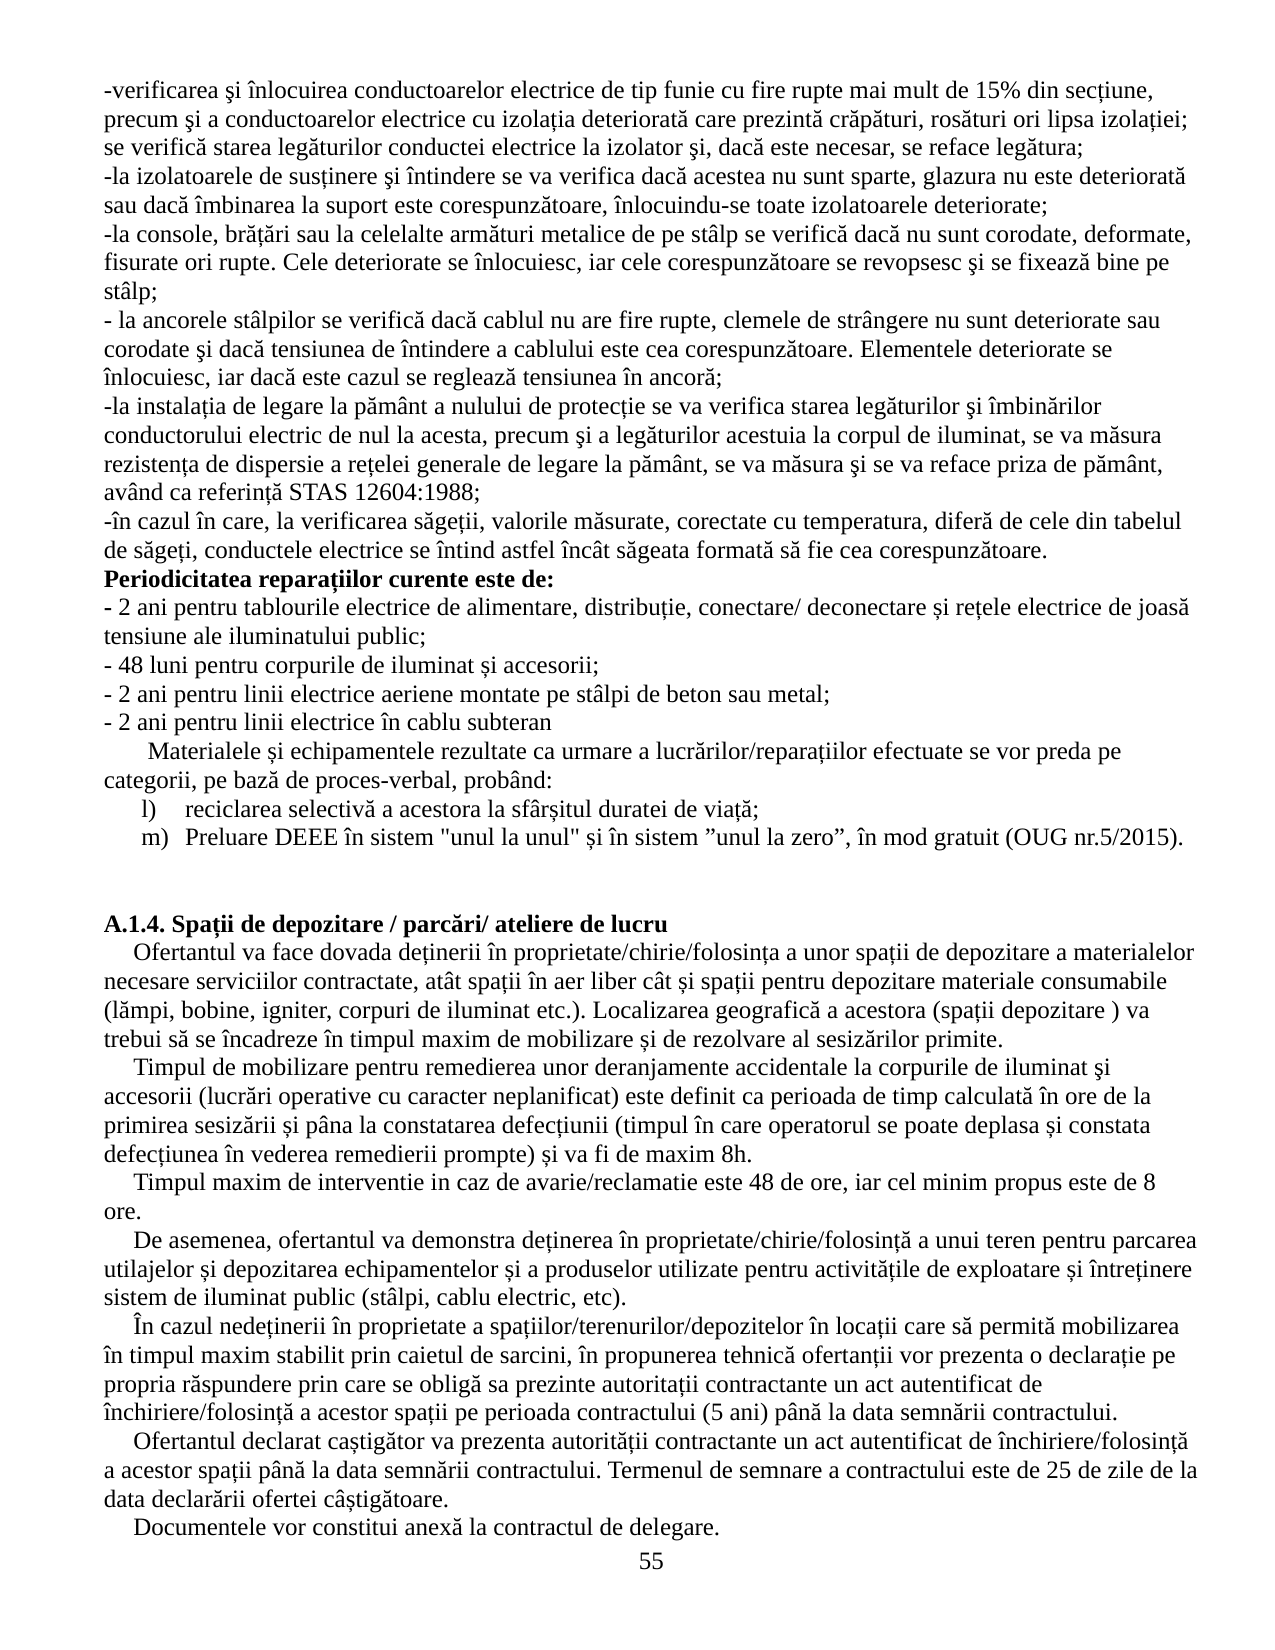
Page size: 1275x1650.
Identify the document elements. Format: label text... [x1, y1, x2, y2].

text În cazul nedeținerii în proprietate a spațiilor/terenurilor/depozitelor în locații care să permită mobilizarea în timpul maxim stabilit prin caietul de sarcini, în propunerea tehnică ofertanții vor prezenta o declarație pe propria răspundere prin care se obligă sa prezinte autoritații contractante un act autentificat de închiriere/folosință a acestor spații pe perioada contractului (5 ani) până la data semnării contractului. [103, 1311, 1198, 1426]
text Materialele și echipamentele rezultate ca urmare a lucrărilor/reparațiilor efectuate se vor preda pe categorii, pe bază de proces-verbal, probând: [103, 736, 1198, 794]
text -la izolatoarele de susținere şi întindere se va verifica dacă acestea nu sunt sparte, glazura nu este deteriorată sau dacă îmbinarea la suport este corespunzătoare, înlocuindu-se toate izolatoarele deteriorate; [103, 161, 1198, 219]
text Ofertantul va face dovada deținerii în proprietate/chirie/folosința a unor spații de depozitare a materialelor necesare serviciilor contractate, atât spații în aer liber cât și spații pentru depozitare materiale consumabile (lămpi, bobine, igniter, corpuri de iluminat etc.). Localizarea geografică a acestora (spații depozitare ) va trebui să se încadreze în timpul maxim de mobilizare și de rezolvare al sesizărilor primite. [103, 937, 1198, 1052]
text -la instalația de legare la pământ a nulului de protecție se va verifica starea legăturilor şi îmbinărilor conductorului electric de nul la acesta, precum şi a legăturilor acestuia la corpul de iluminat, se va măsura rezistența de dispersie a rețelei generale de legare la pământ, se va măsura şi se va reface priza de pământ, având ca referință STAS 12604:1988; [103, 391, 1198, 506]
text Periodicitatea reparațiilor curente este de: [103, 564, 1198, 592]
text Timpul maxim de interventie in caz de avarie/reclamatie este 48 de ore, iar cel minim propus este de 8 ore. [103, 1167, 1198, 1225]
text Documentele vor constitui anexă la contractul de delegare. [103, 1512, 1198, 1541]
text - 2 ani pentru tablourile electrice de alimentare, distribuție, conectare/ deconectare și rețele electrice de joasă tensiune ale iluminatului public; [103, 592, 1198, 650]
text -la console, brățări sau la celelalte armături metalice de pe stâlp se verifică dacă nu sunt corodate, deformate, fisurate ori rupte. Cele deteriorate se înlocuiesc, iar cele corespunzătoare se revopsesc şi se fixează bine pe stâlp; [103, 219, 1198, 305]
list Preluare DEEE în sistem "unul la unul" și în sistem ”unul la zero”, în mod gratuit (OUG nr.5/2015). [141, 822, 1198, 851]
text se verifică starea legăturilor conductei electrice la izolator şi, dacă este necesar, se reface legătura; [103, 132, 1198, 161]
text -în cazul în care, la verificarea săgeții, valorile măsurate, corectate cu temperatura, diferă de cele din tabelul de săgeți, conductele electrice se întind astfel încât săgeata formată să fie cea corespunzătoare. [103, 506, 1198, 564]
text Timpul de mobilizare pentru remedierea unor deranjamente accidentale la corpurile de iluminat şi accesorii (lucrări operative cu caracter neplanificat) este definit ca perioada de timp calculată în ore de la primirea sesizării și pâna la constatarea defecțiunii (timpul în care operatorul se poate deplasa și constata defecțiunea în vederea remedierii prompte) și va fi de maxim 8h. [103, 1052, 1198, 1167]
text - 48 luni pentru corpurile de iluminat și accesorii; [103, 650, 1198, 679]
text Ofertantul declarat caștigător va prezenta autorității contractante un act autentificat de închiriere/folosință a acestor spații până la data semnării contractului. Termenul de semnare a contractului este de 25 de zile de la data declarării ofertei câștigătoare. [103, 1426, 1198, 1512]
list reciclarea selectivă a acestora la sfârșitul duratei de viață; [141, 794, 1198, 822]
text -verificarea şi înlocuirea conductoarelor electrice de tip funie cu fire rupte mai mult de 15% din secțiune, precum şi a conductoarelor electrice cu izolația deteriorată care prezintă crăpături, rosături ori lipsa izolației; [103, 75, 1198, 132]
text - la ancorele stâlpilor se verifică dacă cablul nu are fire rupte, clemele de strângere nu sunt deteriorate sau corodate şi dacă tensiunea de întindere a cablului este cea corespunzătoare. Elementele deteriorate se înlocuiesc, iar dacă este cazul se reglează tensiunea în ancoră; [103, 305, 1198, 391]
text A.1.4. Spații de depozitare / parcări/ ateliere de lucru [103, 909, 1198, 937]
text - 2 ani pentru linii electrice aeriene montate pe stâlpi de beton sau metal; [103, 679, 1198, 707]
text De asemenea, ofertantul va demonstra deținerea în proprietate/chirie/folosință a unui teren pentru parcarea utilajelor și depozitarea echipamentelor și a produselor utilizate pentru activitățile de exploatare și întreținere sistem de iluminat public (stâlpi, cablu electric, etc). [103, 1225, 1198, 1311]
text - 2 ani pentru linii electrice în cablu subteran [103, 707, 1198, 736]
